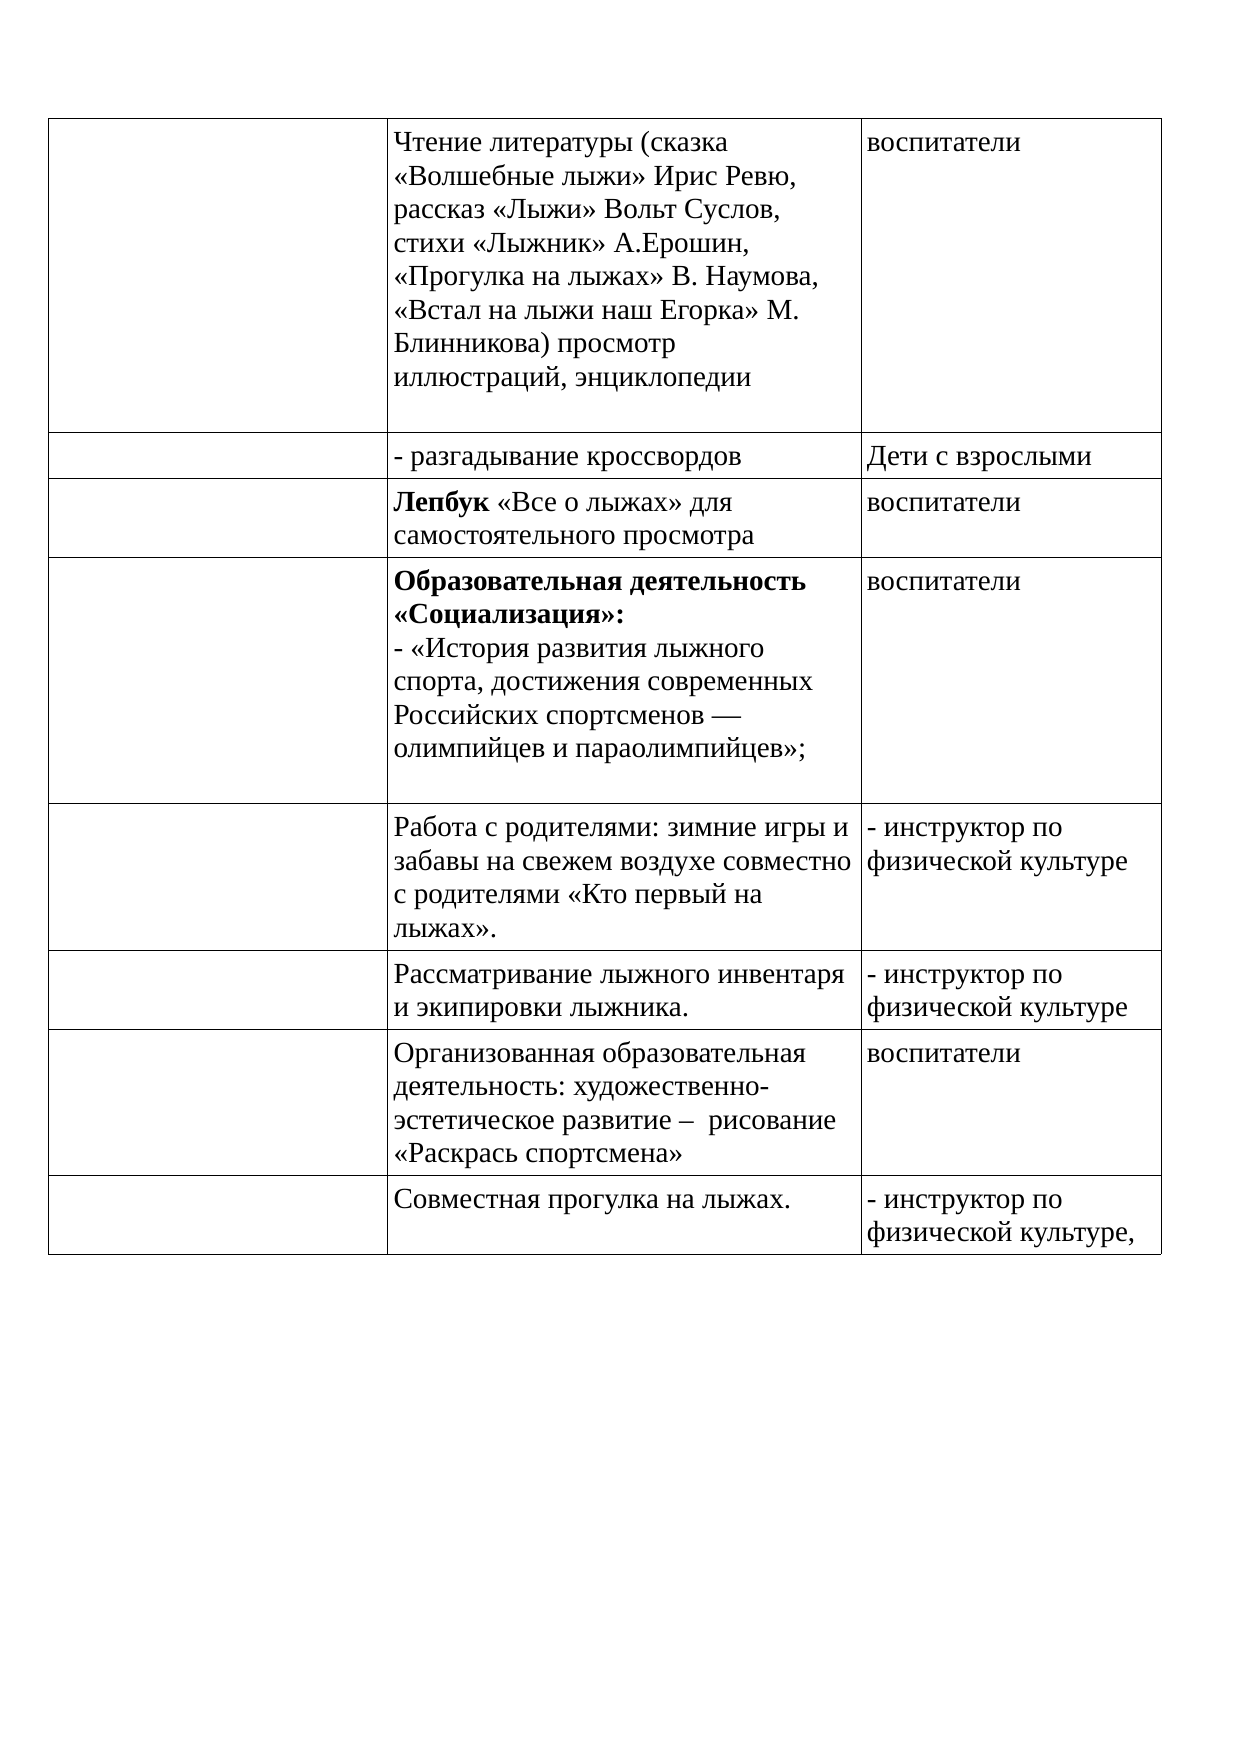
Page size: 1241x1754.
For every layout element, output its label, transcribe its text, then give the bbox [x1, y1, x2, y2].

table_cell Организованная образовательная деятельность: художественно-эстетическое развитие – рисование «Раскрась спортсмена» [388, 1030, 861, 1175]
table_cell [49, 433, 387, 477]
table_cell [49, 558, 387, 803]
table_cell Совместная прогулка на лыжах. [388, 1176, 861, 1254]
table_cell воспитатели [862, 558, 1161, 803]
table_cell воспитатели [862, 479, 1161, 557]
table_cell [49, 804, 387, 949]
table_cell [49, 1176, 387, 1254]
table_cell Дети с взрослыми [862, 433, 1161, 477]
table_cell Образовательная деятельность «Социализация»: - «История развития лыжного спорта, достижения современных Российских спортсменов — олимпийцев и параолимпийцев»; [388, 558, 861, 803]
table_cell - разгадывание кроссвордов [388, 433, 861, 477]
table_cell [49, 119, 387, 432]
table_cell - инструктор по физической культуре [862, 951, 1161, 1028]
table_cell - инструктор по физической культуре [862, 804, 1161, 949]
table_cell воспитатели [862, 119, 1161, 432]
table_cell [49, 951, 387, 1028]
table_cell воспитатели [862, 1030, 1161, 1175]
table_cell [49, 479, 387, 557]
table_cell Чтение литературы (сказка «Волшебные лыжи» Ирис Ревю, рассказ «Лыжи» Вольт Суслов, стихи «Лыжник» А.Ерошин, «Прогулка на лыжах» В. Наумова, «Встал на лыжи наш Егорка» М. Блинникова) просмотр иллюстраций, энциклопедии [388, 119, 861, 432]
table_cell - инструктор по физической культуре, [862, 1176, 1161, 1254]
table_cell [49, 1030, 387, 1175]
table_cell Работа с родителями: зимние игры и забавы на свежем воздухе совместно с родителями «Кто первый на лыжах». [388, 804, 861, 949]
table_cell Лепбук «Все о лыжах» для самостоятельного просмотра [388, 479, 861, 557]
table_cell Рассматривание лыжного инвентаря и экипировки лыжника. [388, 951, 861, 1028]
